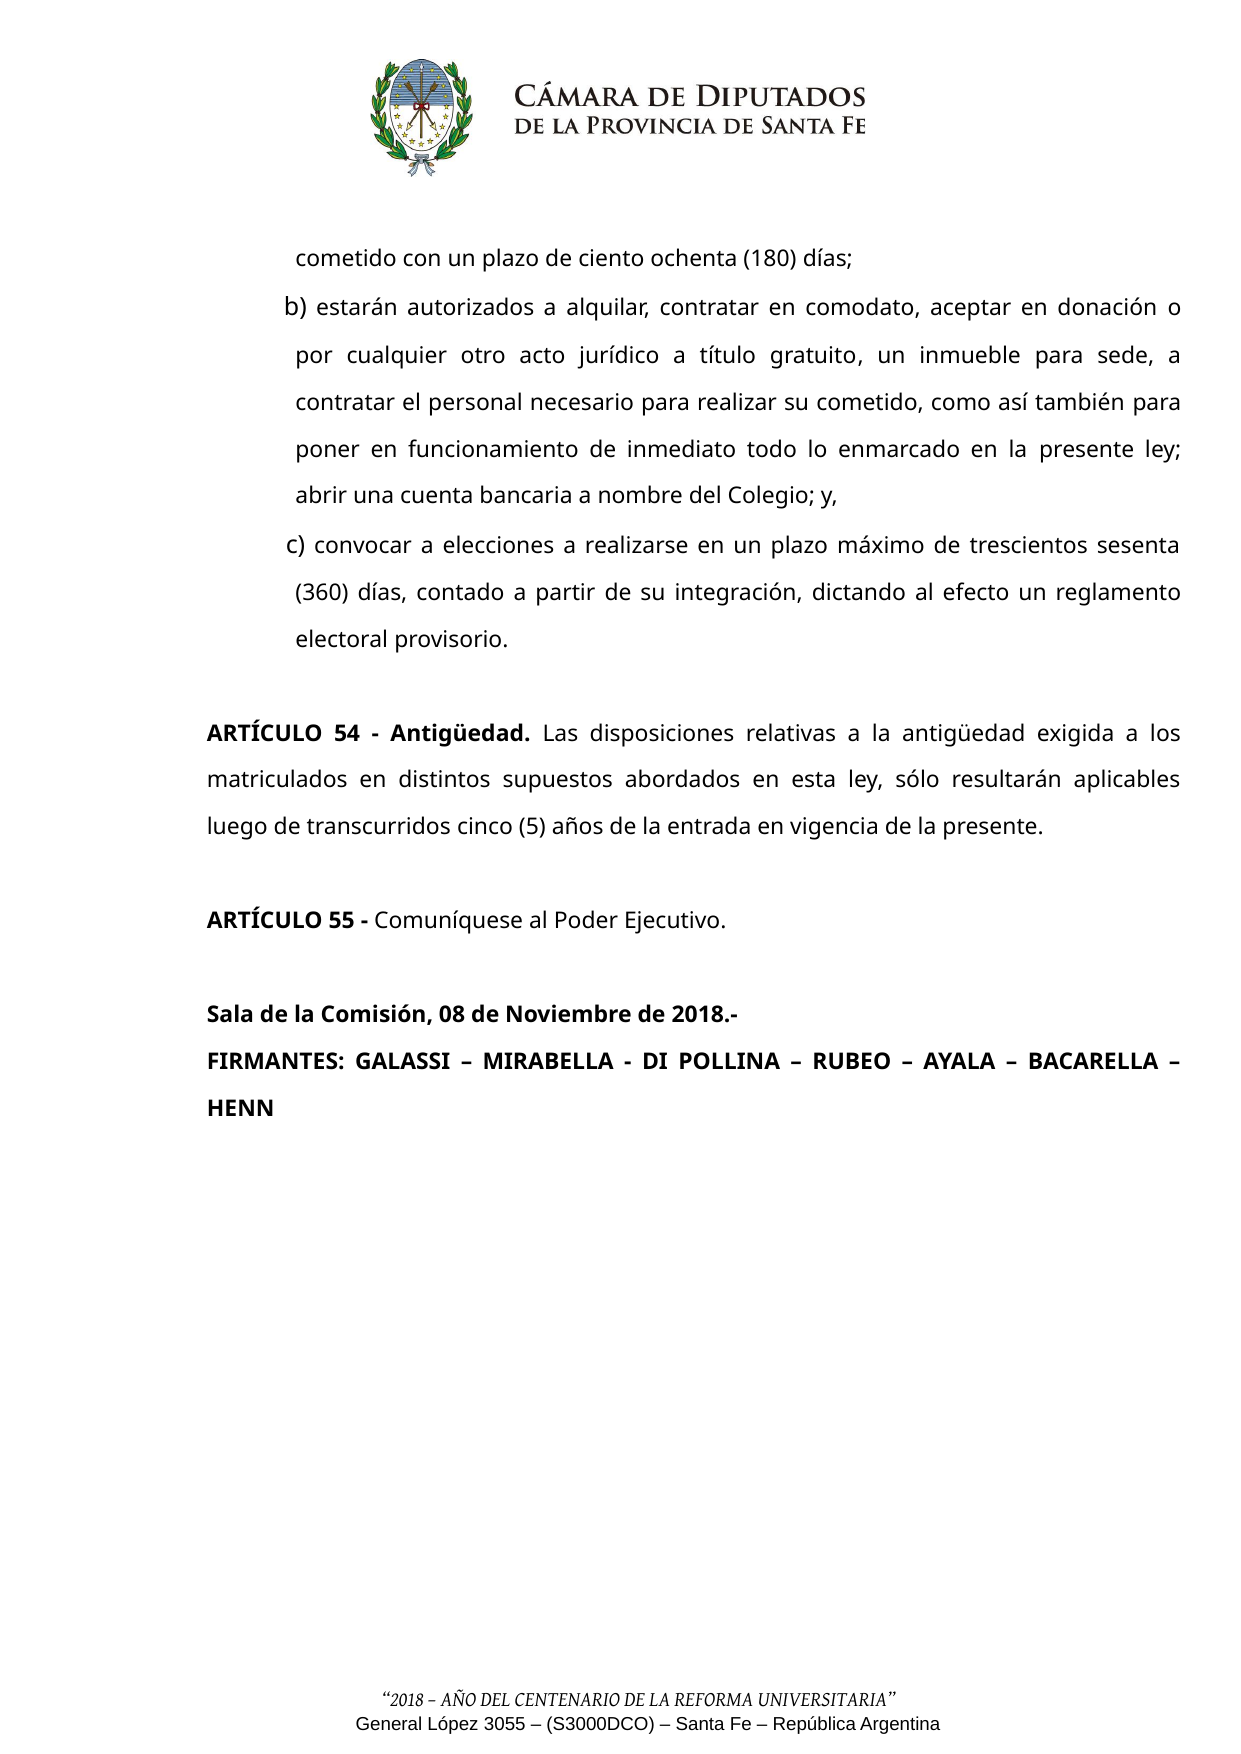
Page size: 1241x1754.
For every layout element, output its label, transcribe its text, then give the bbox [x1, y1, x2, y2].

list convocar a elecciones a realizarse en un plazo máximo de trescientos sesenta (360) días, contado a partir de su integración, dictando al efecto un reglamento electoral provisorio. [295, 526, 1181, 654]
list estarán autorizados a alquilar, contratar en comodato, aceptar en donación o por cualquier otro acto jurídico a título gratuito, un inmueble para sede, a contratar el personal necesario para realizar su cometido, como así también para poner en funcionamiento de inmediato todo lo enmarcado en la presente ley; abrir una cuenta bancaria a nombre del Colegio; y, [295, 289, 1181, 511]
text ARTÍCULO 54 - Antigüedad. Las disposiciones relativas a la antigüedad exigida a los matriculados en distintos supuestos abordados en esta ley, sólo resultarán aplicables luego de transcurridos cinco (5) años de la entrada en vigencia de la presente. [207, 717, 1181, 842]
text FIRMANTES: GALASSI – MIRABELLA - DI POLLINA – RUBEO – AYALA – BACARELLA – HENN [207, 1045, 1181, 1123]
text Sala de la Comisión, 08 de Noviembre de 2018.- [207, 998, 1181, 1029]
list comenzar de inmediato al empadronamiento y matriculación de los Profesionales de la Higiene y Seguridad en el Trabajo, contando para finalizar su cometido con un plazo de ciento ochenta (180) días; [295, 242, 1181, 273]
picture [370, 59, 866, 181]
text ARTÍCULO 55 - Comuníquese al Poder Ejecutivo. [207, 904, 1181, 935]
